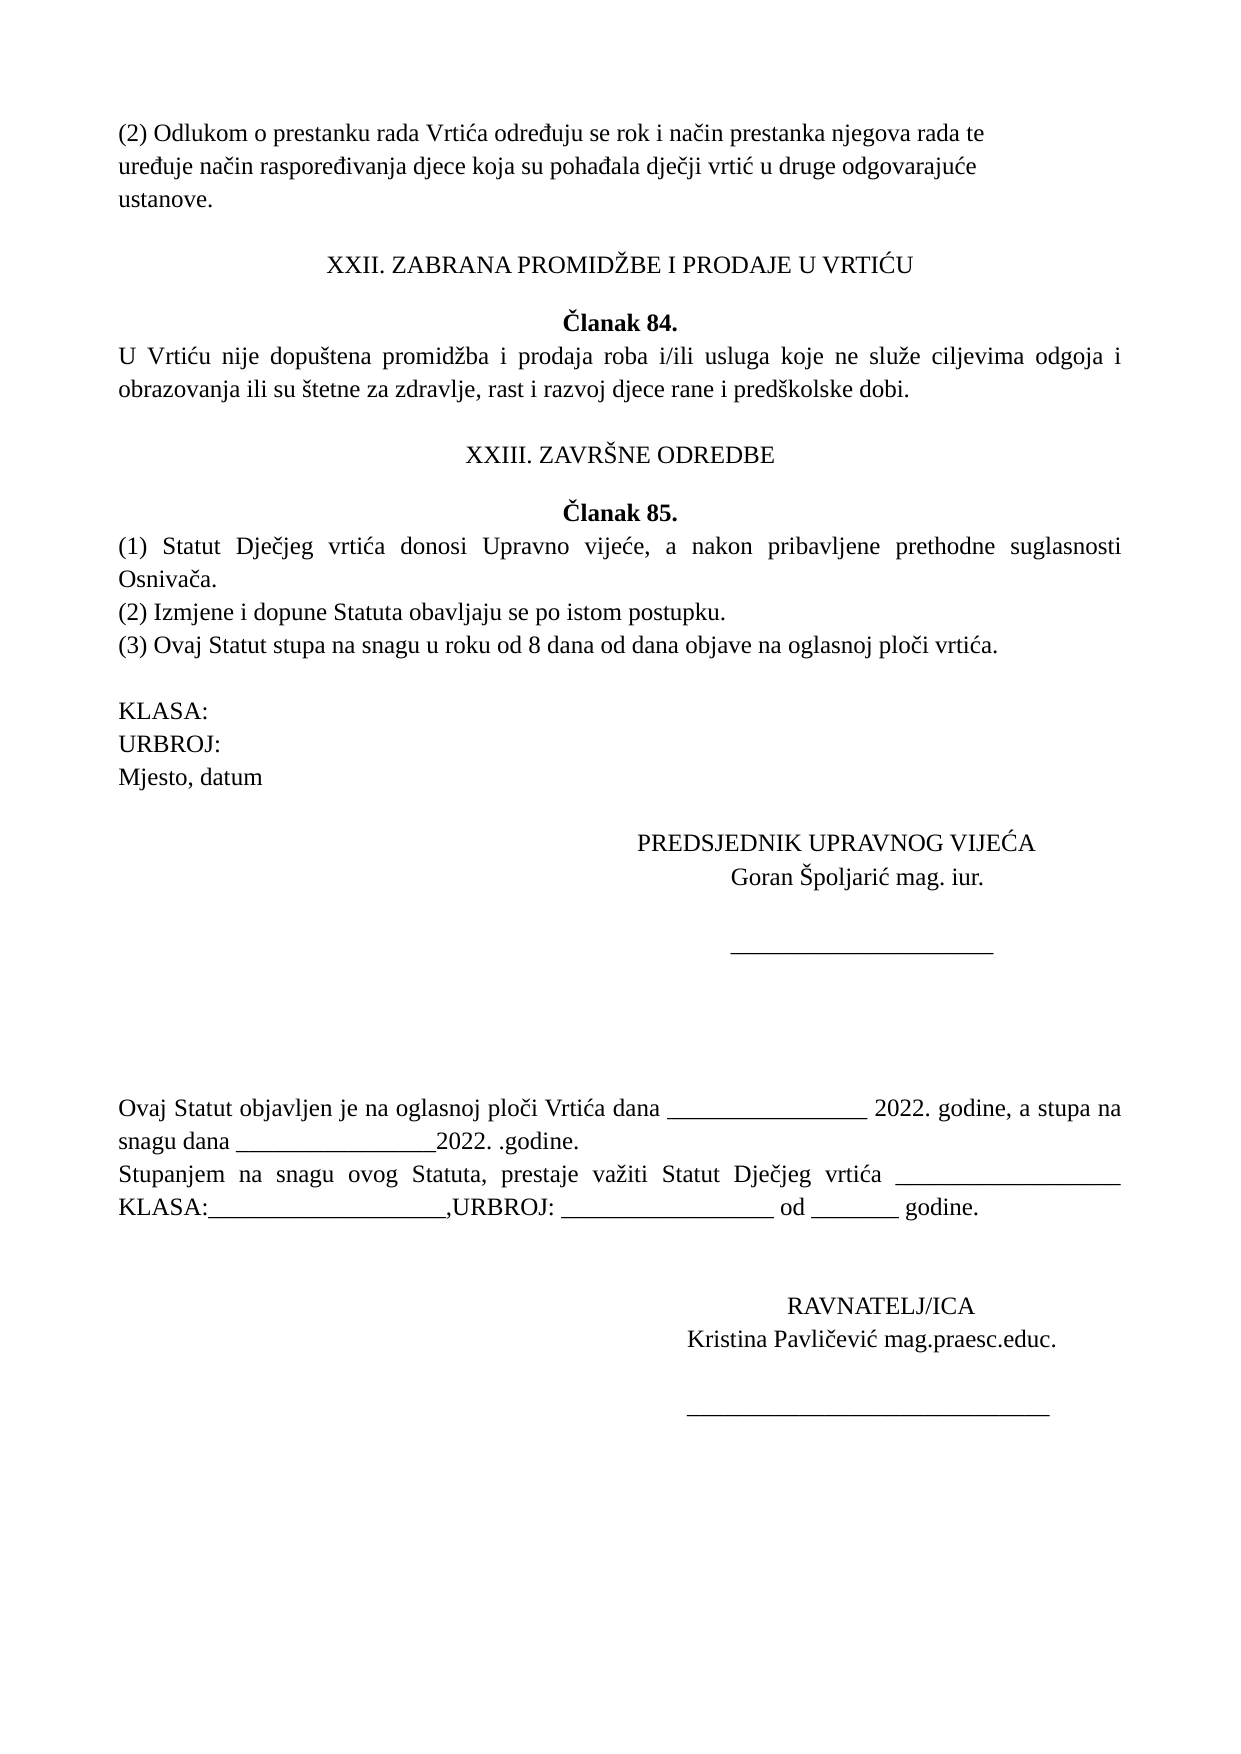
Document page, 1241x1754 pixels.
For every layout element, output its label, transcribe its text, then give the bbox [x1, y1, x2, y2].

text Ovaj Statut objavljen je na oglasnoj ploči Vrtića dana ________________ 2022. godine, a stupa na snagu dana ________________2022. .godine. [118, 1093, 1122, 1154]
text (2) Izmjene i dopune Statuta obavljaju se po istom postupku. [118, 597, 1122, 626]
text PREDSJEDNIK UPRAVNOG VIJEĆA [118, 828, 1122, 857]
text (2) Odlukom o prestanku rada Vrtića određuju se rok i način prestanka njegova rada te [118, 118, 1122, 147]
text Goran Špoljarić mag. iur. [118, 862, 1122, 890]
text _____________________________ [118, 1390, 1122, 1419]
text _____________________ [118, 928, 1122, 956]
text Članak 85. [118, 498, 1122, 527]
text ustanove. [118, 184, 1122, 213]
text uređuje način raspoređivanja djece koja su pohađala dječji vrtić u druge odgovarajuće [118, 151, 1122, 180]
text (3) Ovaj Statut stupa na snagu u roku od 8 dana od dana objave na oglasnoj ploči vrtića. [118, 630, 1122, 659]
text URBROJ: [118, 729, 1122, 758]
text XXIII. ZAVRŠNE ODREDBE [118, 440, 1122, 469]
text KLASA: [118, 696, 1122, 725]
text U Vrtiću nije dopuštena promidžba i prodaja roba i/ili usluga koje ne služe ciljevima odgoja i obrazovanja ili su štetne za zdravlje, rast i razvoj djece rane i predškolske dobi. [118, 341, 1122, 403]
text Kristina Pavličević mag.praesc.educ. [118, 1324, 1122, 1353]
text RAVNATELJ/ICA [118, 1291, 1122, 1319]
text Mjesto, datum [118, 762, 1122, 791]
text XXII. ZABRANA PROMIDŽBE I PRODAJE U VRTIĆU [118, 250, 1122, 279]
text Članak 84. [118, 308, 1122, 337]
text (1) Statut Dječjeg vrtića donosi Upravno vijeće, a nakon pribavljene prethodne suglasnosti Osnivača. [118, 531, 1122, 593]
text Stupanjem na snagu ovog Statuta, prestaje važiti Statut Dječjeg vrtića __________________ KLASA:___________________,URBROJ: _________________ od _______ godine. [118, 1159, 1122, 1221]
